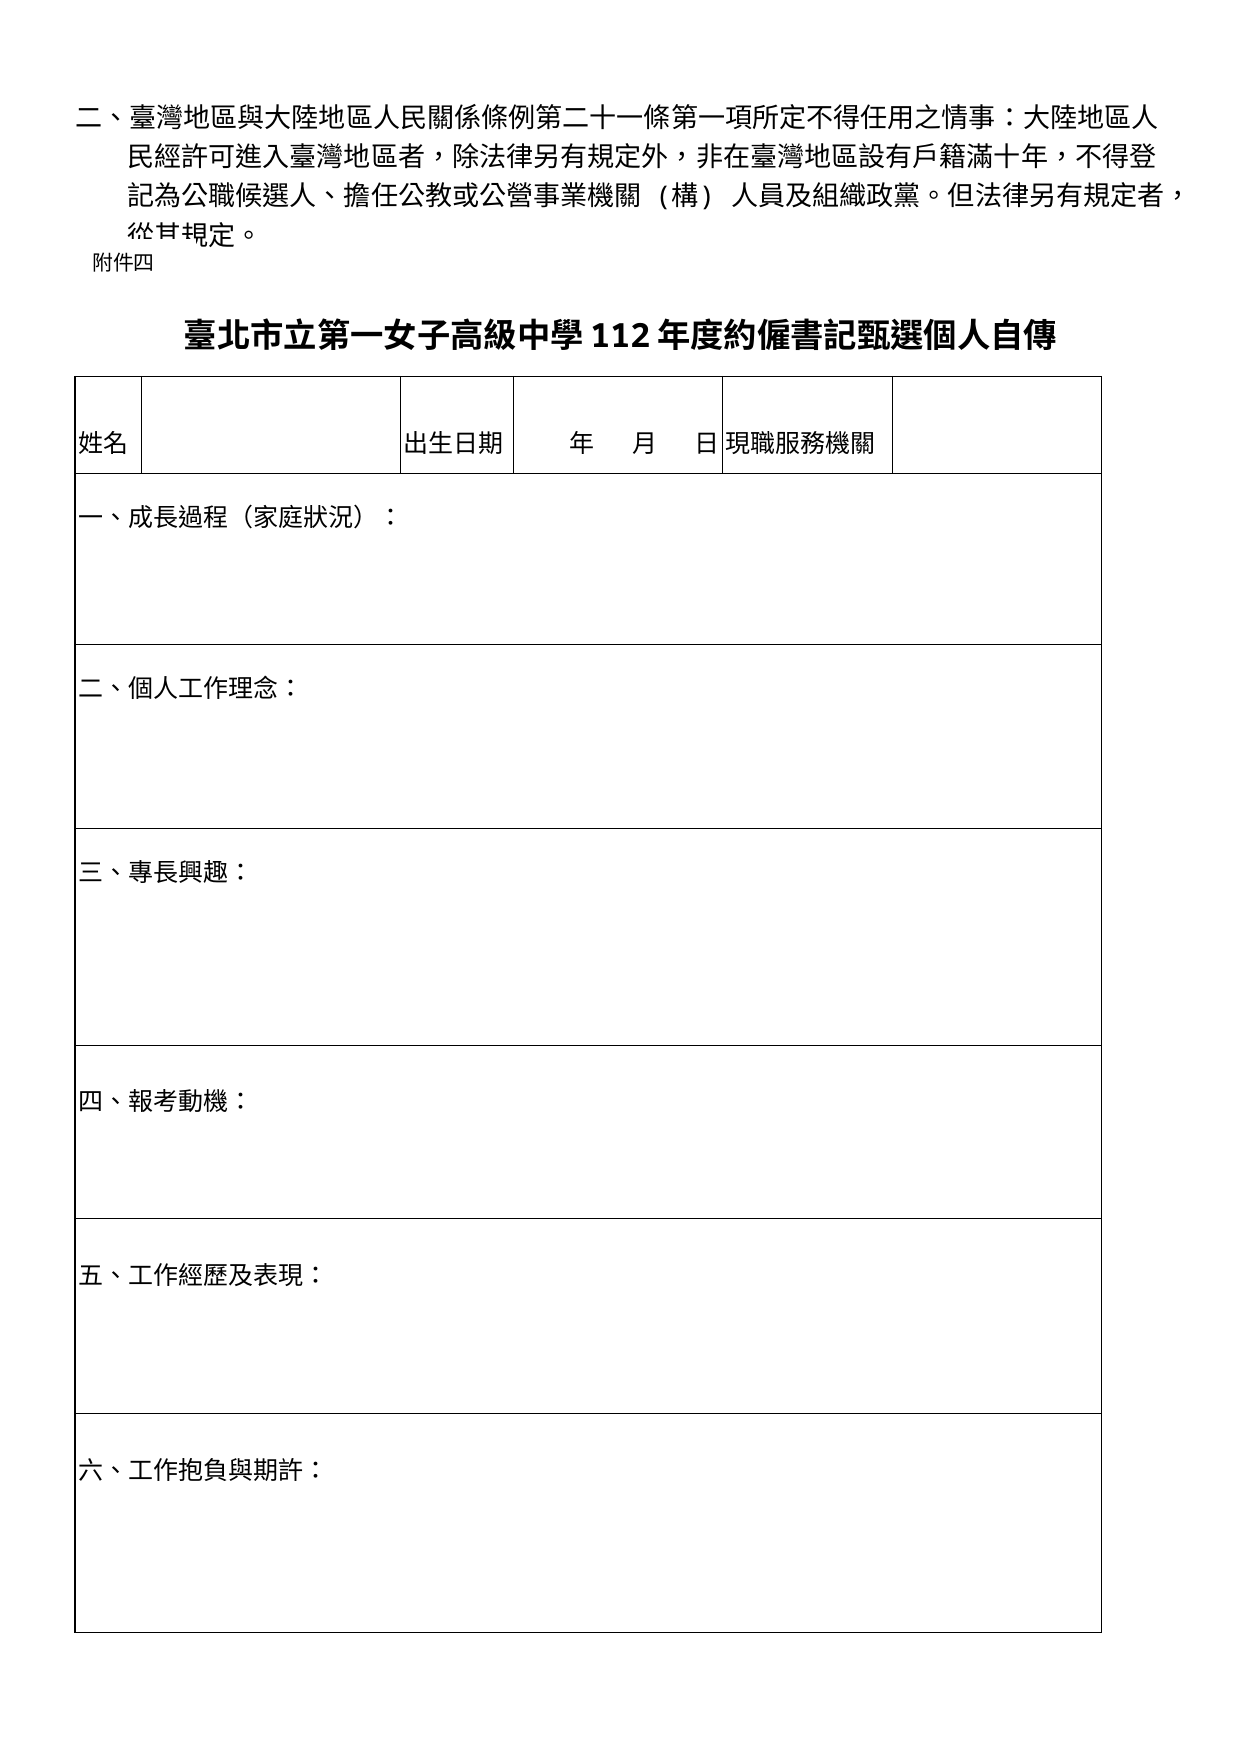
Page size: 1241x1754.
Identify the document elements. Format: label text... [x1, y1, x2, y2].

table_cell 五、工作經歷及表現： [76, 1219, 1101, 1413]
table_cell 一、成長過程（家庭狀況）： [76, 474, 1101, 643]
table_cell 四、報考動機： [76, 1046, 1101, 1218]
table_header [142, 377, 400, 473]
text 附件四 [87, 247, 181, 277]
table_header 出生日期 [401, 377, 513, 473]
table_header 年 月 日 [514, 377, 722, 473]
table_cell 六、工作抱負與期許： [76, 1414, 1101, 1632]
table_cell 三、專長興趣： [76, 829, 1101, 1045]
table_header 現職服務機關 [723, 377, 892, 473]
table_header 姓名 [76, 377, 141, 473]
text 二、臺灣地區與大陸地區人民關係條例第二十一條第一項所定不得任用之情事：大陸地區人民經許可進入臺灣地區者，除法律另有規定外，非在臺灣地區設有戶籍滿十年，不得登記為公職候選人、擔任公教或公營事業機關 (構) 人員及組織政黨。但法律另有規定者，從其規定。 [75, 96, 1165, 253]
text 臺北市立第一女子高級中學112年度約僱書記甄選個人自傳 [75, 308, 1165, 357]
table_cell 二、個人工作理念： [76, 645, 1101, 827]
text 臺北市立第一女子高級中學112年度約僱書記甄選個人自傳 [72, 239, 196, 284]
table_header [893, 377, 1101, 473]
